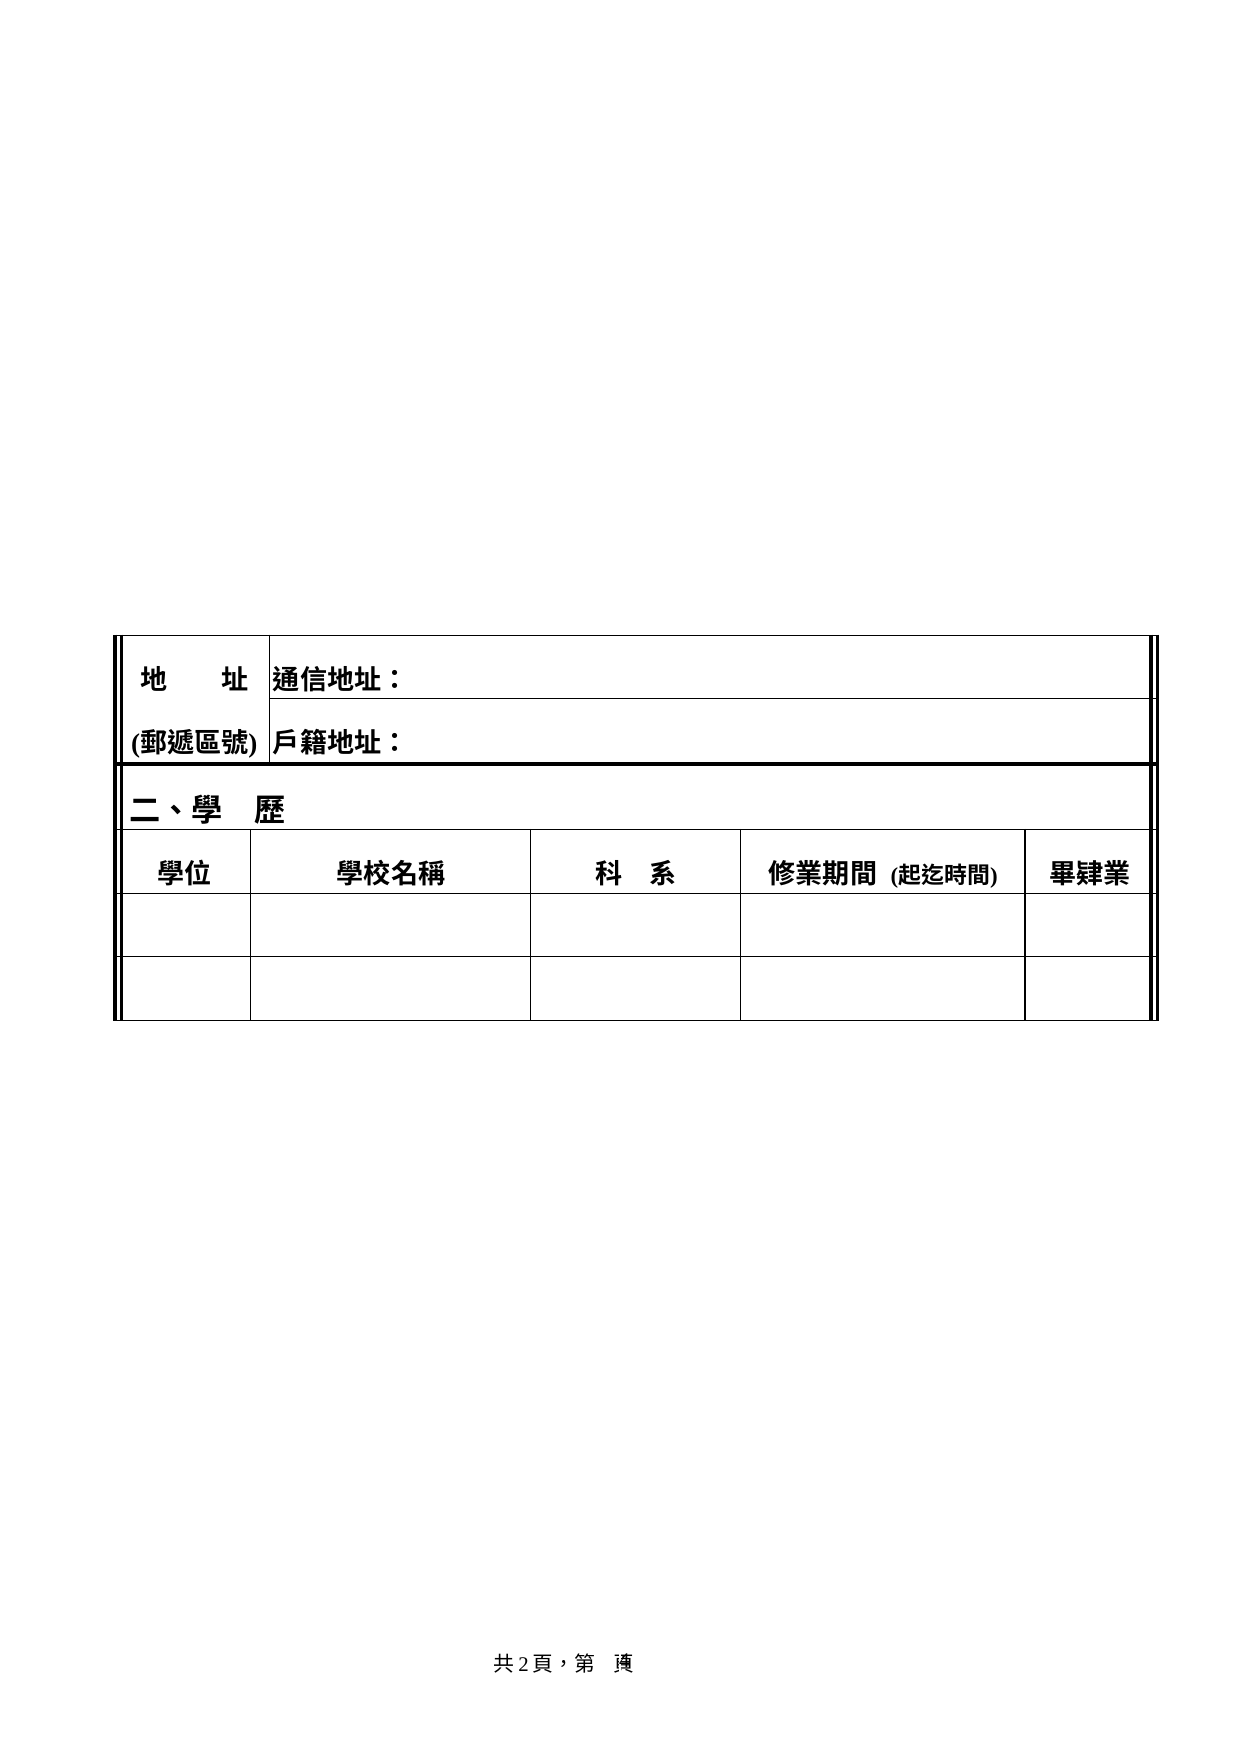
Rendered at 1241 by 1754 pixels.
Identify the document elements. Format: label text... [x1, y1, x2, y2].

table_cell [251, 894, 530, 956]
table_cell [741, 957, 1024, 1019]
table_cell 戶籍地址： [270, 699, 1149, 762]
table_cell 地 址 (郵遞區號) [123, 636, 269, 762]
table_cell [1026, 957, 1149, 1019]
table_cell [741, 894, 1024, 956]
table_cell 科 系 [531, 830, 740, 892]
table_cell 通信地址： [270, 636, 1149, 698]
table_cell [123, 957, 250, 1019]
table_cell 學位 [123, 830, 250, 892]
table_cell [531, 957, 740, 1019]
table_cell 二、學 歷 [123, 766, 1149, 829]
table_cell [1026, 894, 1149, 956]
table_cell 畢肄業 [1026, 830, 1149, 892]
table_cell [251, 957, 530, 1019]
table_cell [531, 894, 740, 956]
table_cell 學校名稱 [251, 830, 530, 892]
table_cell [123, 894, 250, 956]
table_cell 修業期間 (起迄時間) [741, 830, 1024, 892]
